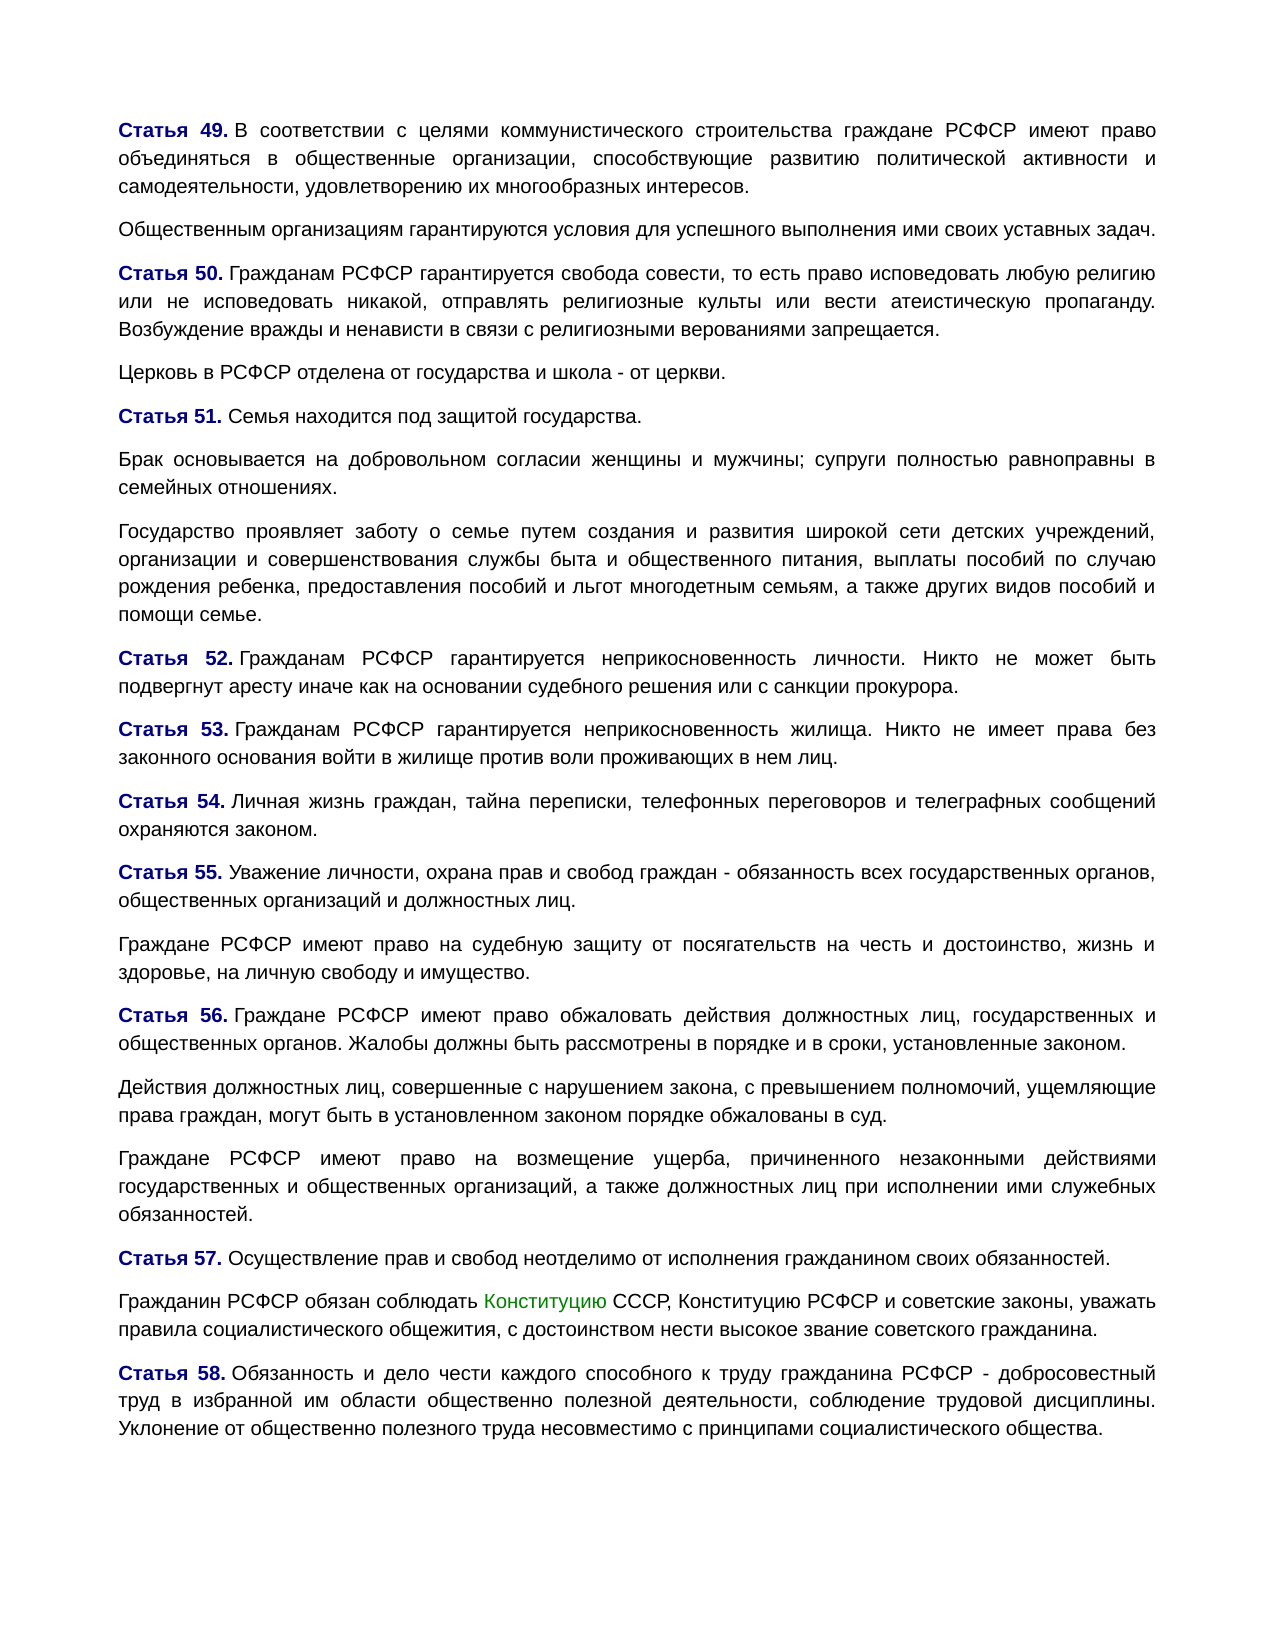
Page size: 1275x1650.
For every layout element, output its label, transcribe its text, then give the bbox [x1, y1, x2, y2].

text Статья 57. Осуществление прав и свобод неотделимо от исполнения гражданином своих обязанностей. [118, 1246, 1157, 1269]
text Статья 54. Личная жизнь граждан, тайна переписки, телефонных переговоров и телеграфных сообщений охраняются законом. [118, 789, 1157, 840]
text Статья 49. В соответствии с целями коммунистического строительства граждане РСФСР имеют право объединяться в общественные организации, способствующие развитию политической активности и самодеятельности, удовлетворению их многообразных интересов. [118, 118, 1157, 197]
text Общественным организациям гарантируются условия для успешного выполнения ими своих уставных задач. [118, 217, 1157, 241]
text Статья 55. Уважение личности, охрана прав и свобод граждан - обязанность всех государственных органов, общественных организаций и должностных лиц. [118, 861, 1157, 912]
text Статья 51. Семья находится под защитой государства. [118, 404, 1157, 427]
text Действия должностных лиц, совершенные с нарушением закона, с превышением полномочий, ущемляющие права граждан, могут быть в установленном законом порядке обжалованы в суд. [118, 1075, 1157, 1126]
text Статья 58. Обязанность и дело чести каждого способного к труду гражданина РСФСР - добросовестный труд в избранной им области общественно полезной деятельности, соблюдение трудовой дисциплины. Уклонение от общественно полезного труда несовместимо с принципами социалистического общества. [118, 1361, 1157, 1440]
text Граждане РСФСР имеют право на возмещение ущерба, причиненного незаконными действиями государственных и общественных организаций, а также должностных лиц при исполнении ими служебных обязанностей. [118, 1146, 1157, 1226]
text Государство проявляет заботу о семье путем создания и развития широкой сети детских учреждений, организации и совершенствования службы быта и общественного питания, выплаты пособий по случаю рождения ребенка, предоставления пособий и льгот многодетным семьям, а также других видов пособий и помощи семье. [118, 519, 1157, 626]
text Статья 52. Гражданам РСФСР гарантируется неприкосновенность личности. Никто не может быть подвергнут аресту иначе как на основании судебного решения или с санкции прокурора. [118, 646, 1157, 697]
text Гражданин РСФСР обязан соблюдать Конституцию СССР, Конституцию РСФСР и советские законы, уважать правила социалистического общежития, с достоинством нести высокое звание советского гражданина. [118, 1289, 1157, 1341]
text Брак основывается на добровольном согласии женщины и мужчины; супруги полностью равноправны в семейных отношениях. [118, 447, 1157, 499]
text Статья 53. Гражданам РСФСР гарантируется неприкосновенность жилища. Никто не имеет права без законного основания войти в жилище против воли проживающих в нем лиц. [118, 718, 1157, 769]
text Статья 50. Гражданам РСФСР гарантируется свобода совести, то есть право исповедовать любую религию или не исповедовать никакой, отправлять религиозные культы или вести атеистическую пропаганду. Возбуждение вражды и ненависти в связи с религиозными верованиями запрещается. [118, 261, 1157, 340]
text Статья 56. Граждане РСФСР имеют право обжаловать действия должностных лиц, государственных и общественных органов. Жалобы должны быть рассмотрены в порядке и в сроки, установленные законом. [118, 1003, 1157, 1055]
text Церковь в РСФСР отделена от государства и школа - от церкви. [118, 360, 1157, 384]
text Граждане РСФСР имеют право на судебную защиту от посягательств на честь и достоинство, жизнь и здоровье, на личную свободу и имущество. [118, 932, 1157, 983]
